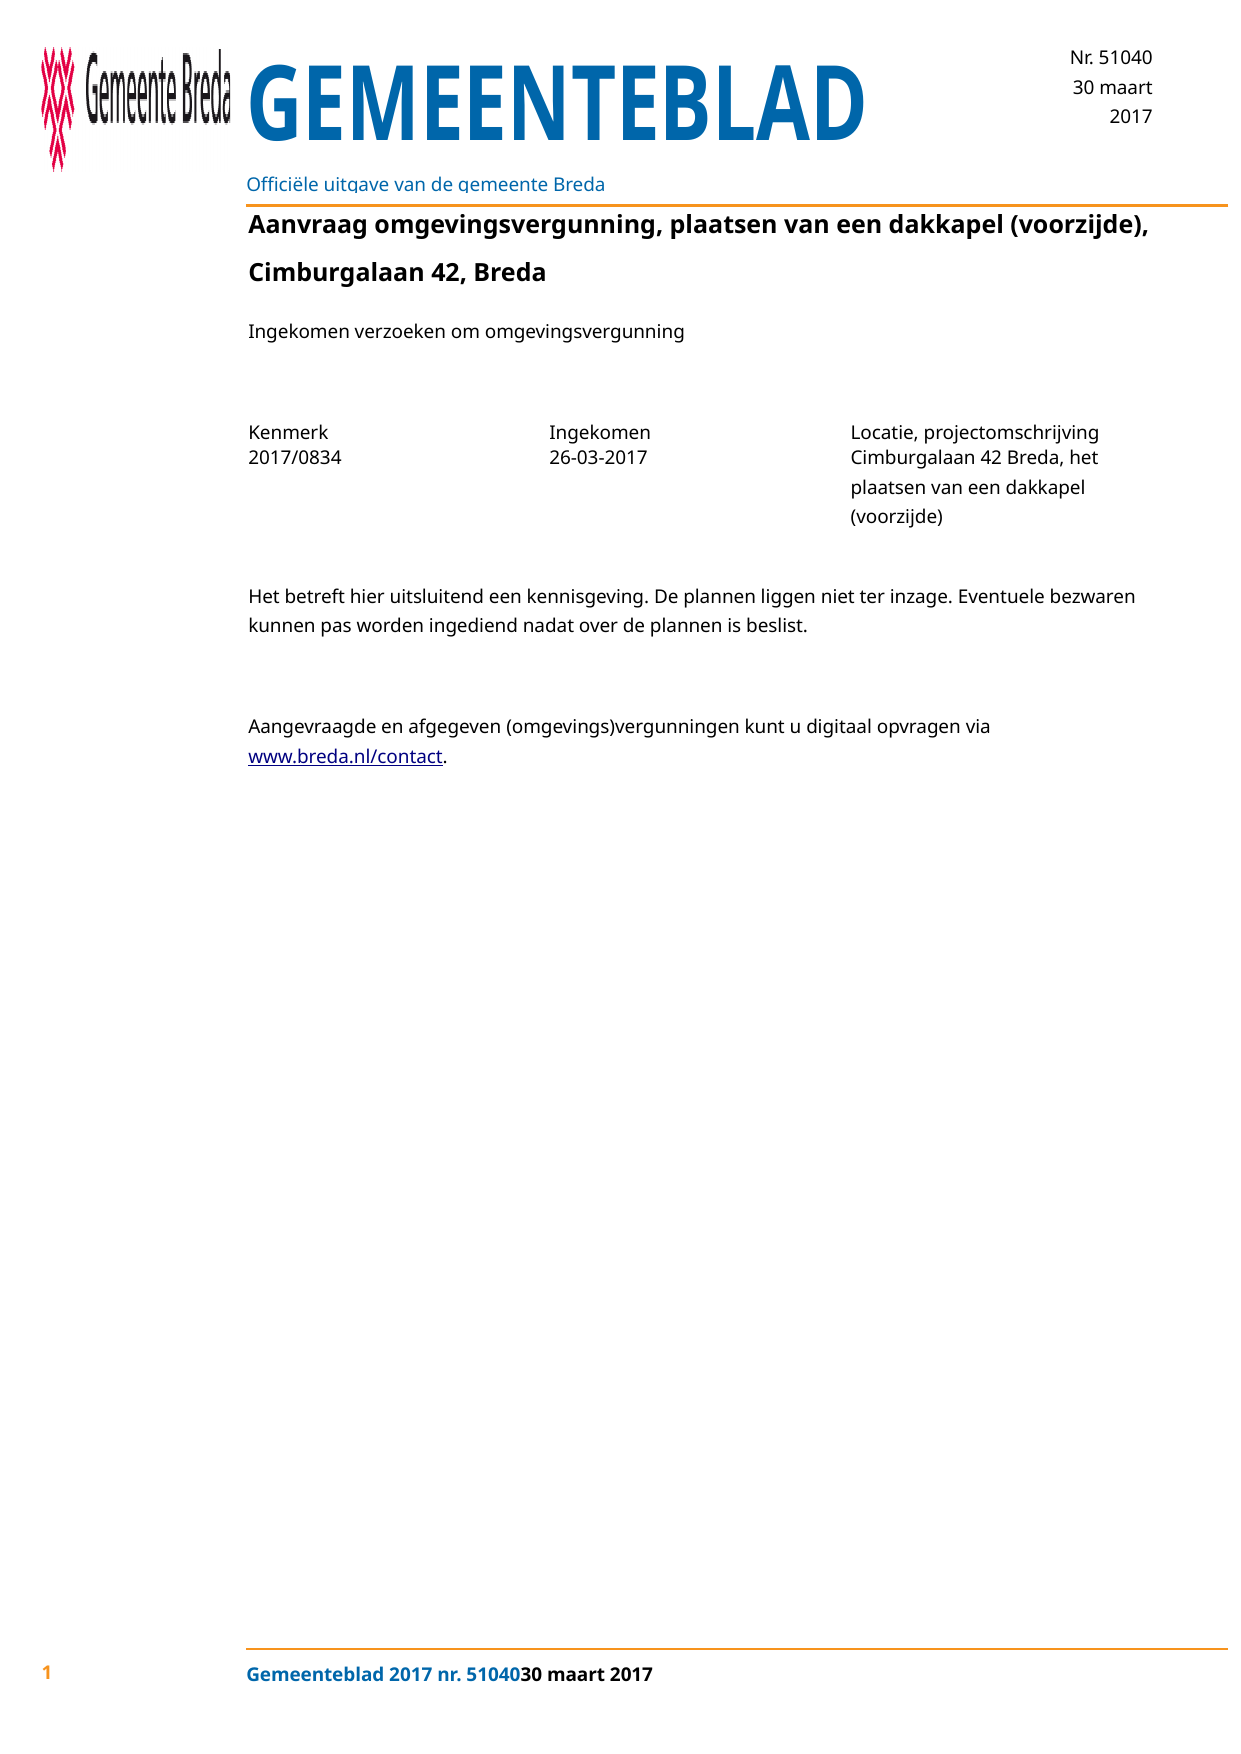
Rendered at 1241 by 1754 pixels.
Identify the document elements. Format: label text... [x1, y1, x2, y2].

text Aangevraagde en afgegeven (omgevings)vergunningen kunt u digitaal opvragen via www.breda.nl/contact. [248, 713, 1152, 769]
table_header Kenmerk [248, 419, 549, 444]
table_cell 2017/0834 [248, 445, 549, 529]
text Ingekomen verzoeken om omgevingsvergunning [248, 318, 1152, 344]
table_cell Cimburgalaan 42 Breda, het plaatsen van een dakkapel (voorzijde) [850, 445, 1152, 529]
table_header Locatie, projectomschrijving [850, 419, 1152, 444]
table_header Ingekomen [549, 419, 850, 444]
text Het betreft hier uitsluitend een kennisgeving. De plannen liggen niet ter inzage. Eventuele bezwaren kunnen pas worden ingediend nadat over de plannen is beslist. [248, 583, 1152, 638]
table_cell 26-03-2017 [549, 445, 850, 529]
picture [41, 47, 231, 172]
text Aanvraag omgevingsvergunning, plaatsen van een dakkapel (voorzijde), Cimburgalaan 42, Breda [248, 207, 1152, 288]
